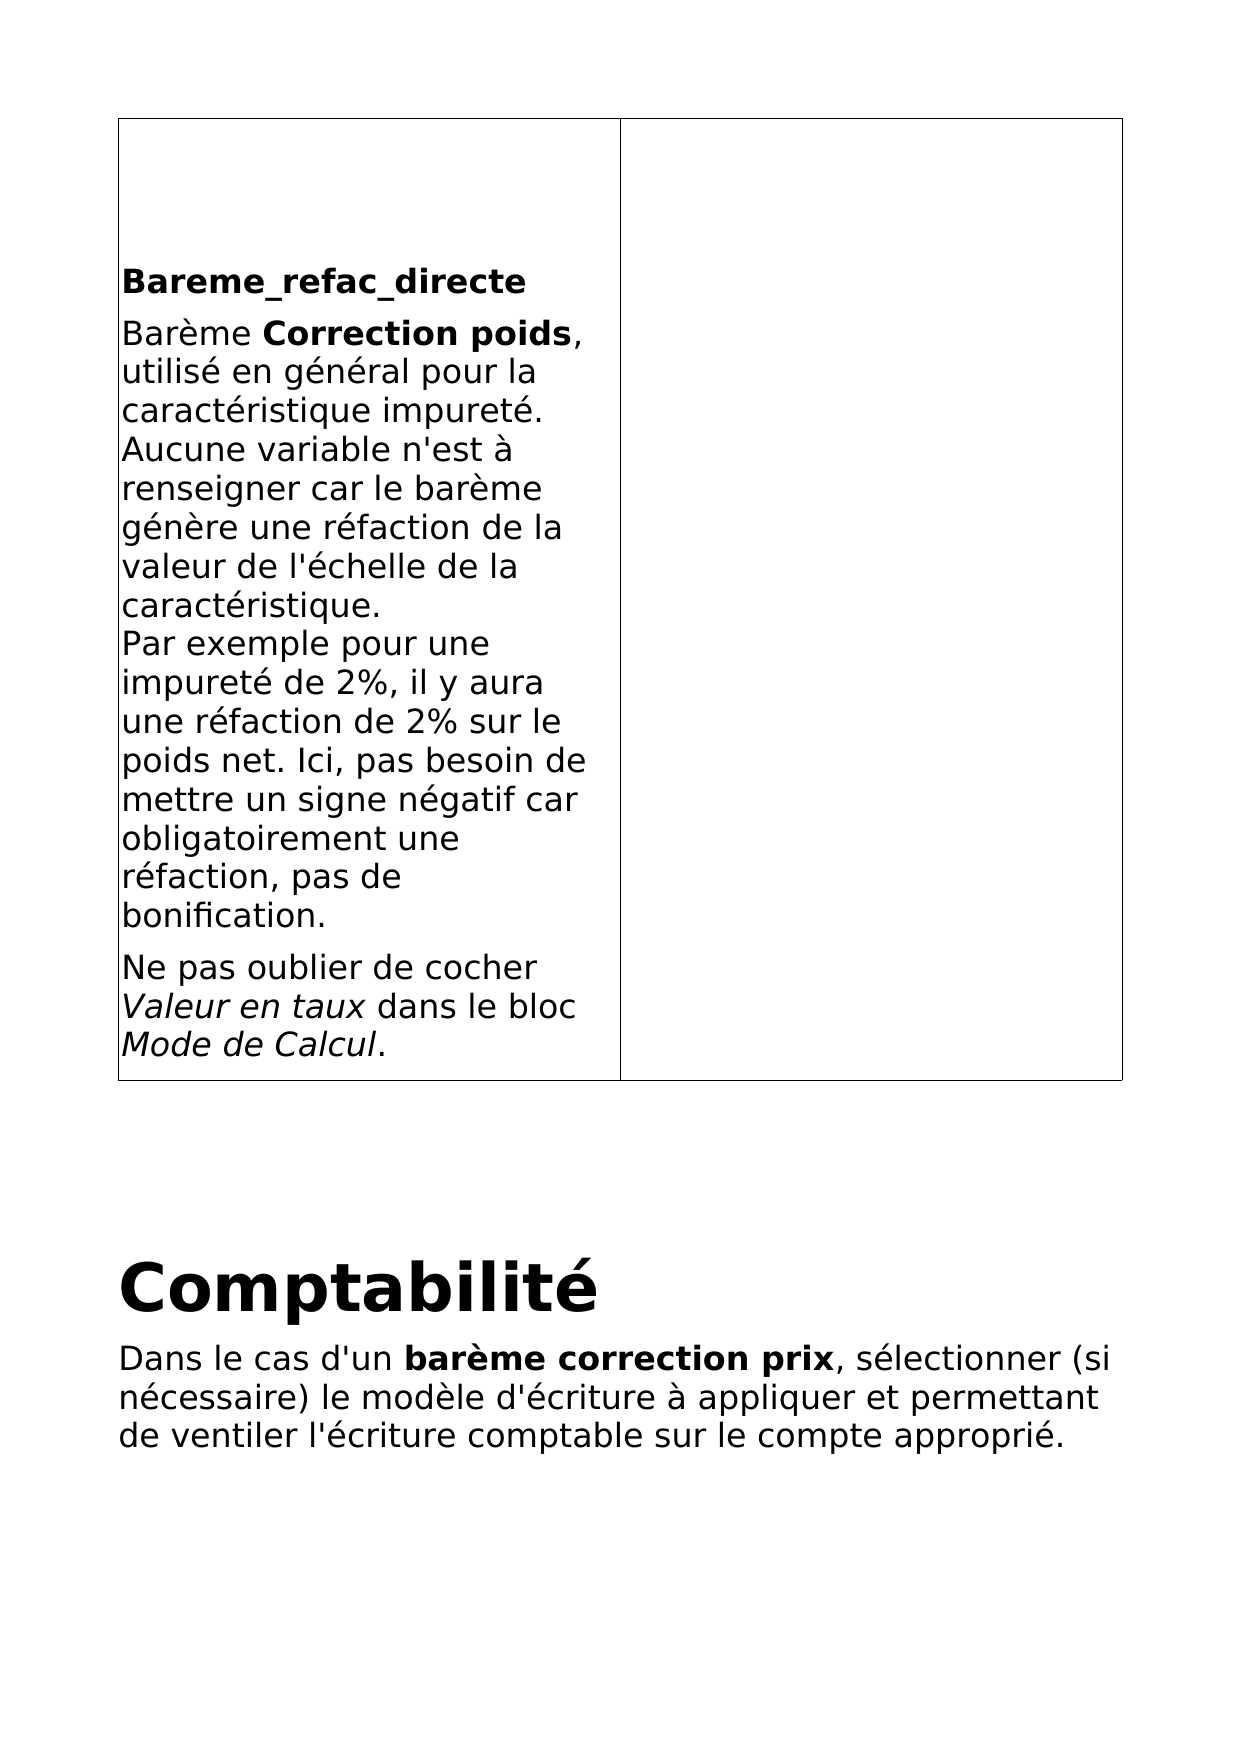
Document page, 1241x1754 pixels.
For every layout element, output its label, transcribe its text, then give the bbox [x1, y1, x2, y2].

table_header Bareme_refac_directe Barème Correction poids, utilisé en général pour la caractéristique impureté. Aucune variable n'est à renseigner car le barème génère une réfaction de la valeur de l'échelle de la caractéristique. Par exemple pour une impureté de 2%, il y aura une réfaction de 2% sur le poids net. Ici, pas besoin de mettre un signe négatif car obligatoirement une réfaction, pas de bonification. Ne pas oublier de cocher Valeur en taux dans le bloc Mode de Calcul. [119, 119, 620, 1080]
table_header [621, 119, 1122, 1080]
subtitle Comptabilité [118, 1249, 1122, 1327]
text Dans le cas d'un barème correction prix, sélectionner (si nécessaire) le modèle d'écriture à appliquer et permettant de ventiler l'écriture comptable sur le compte approprié. [118, 1339, 1122, 1533]
